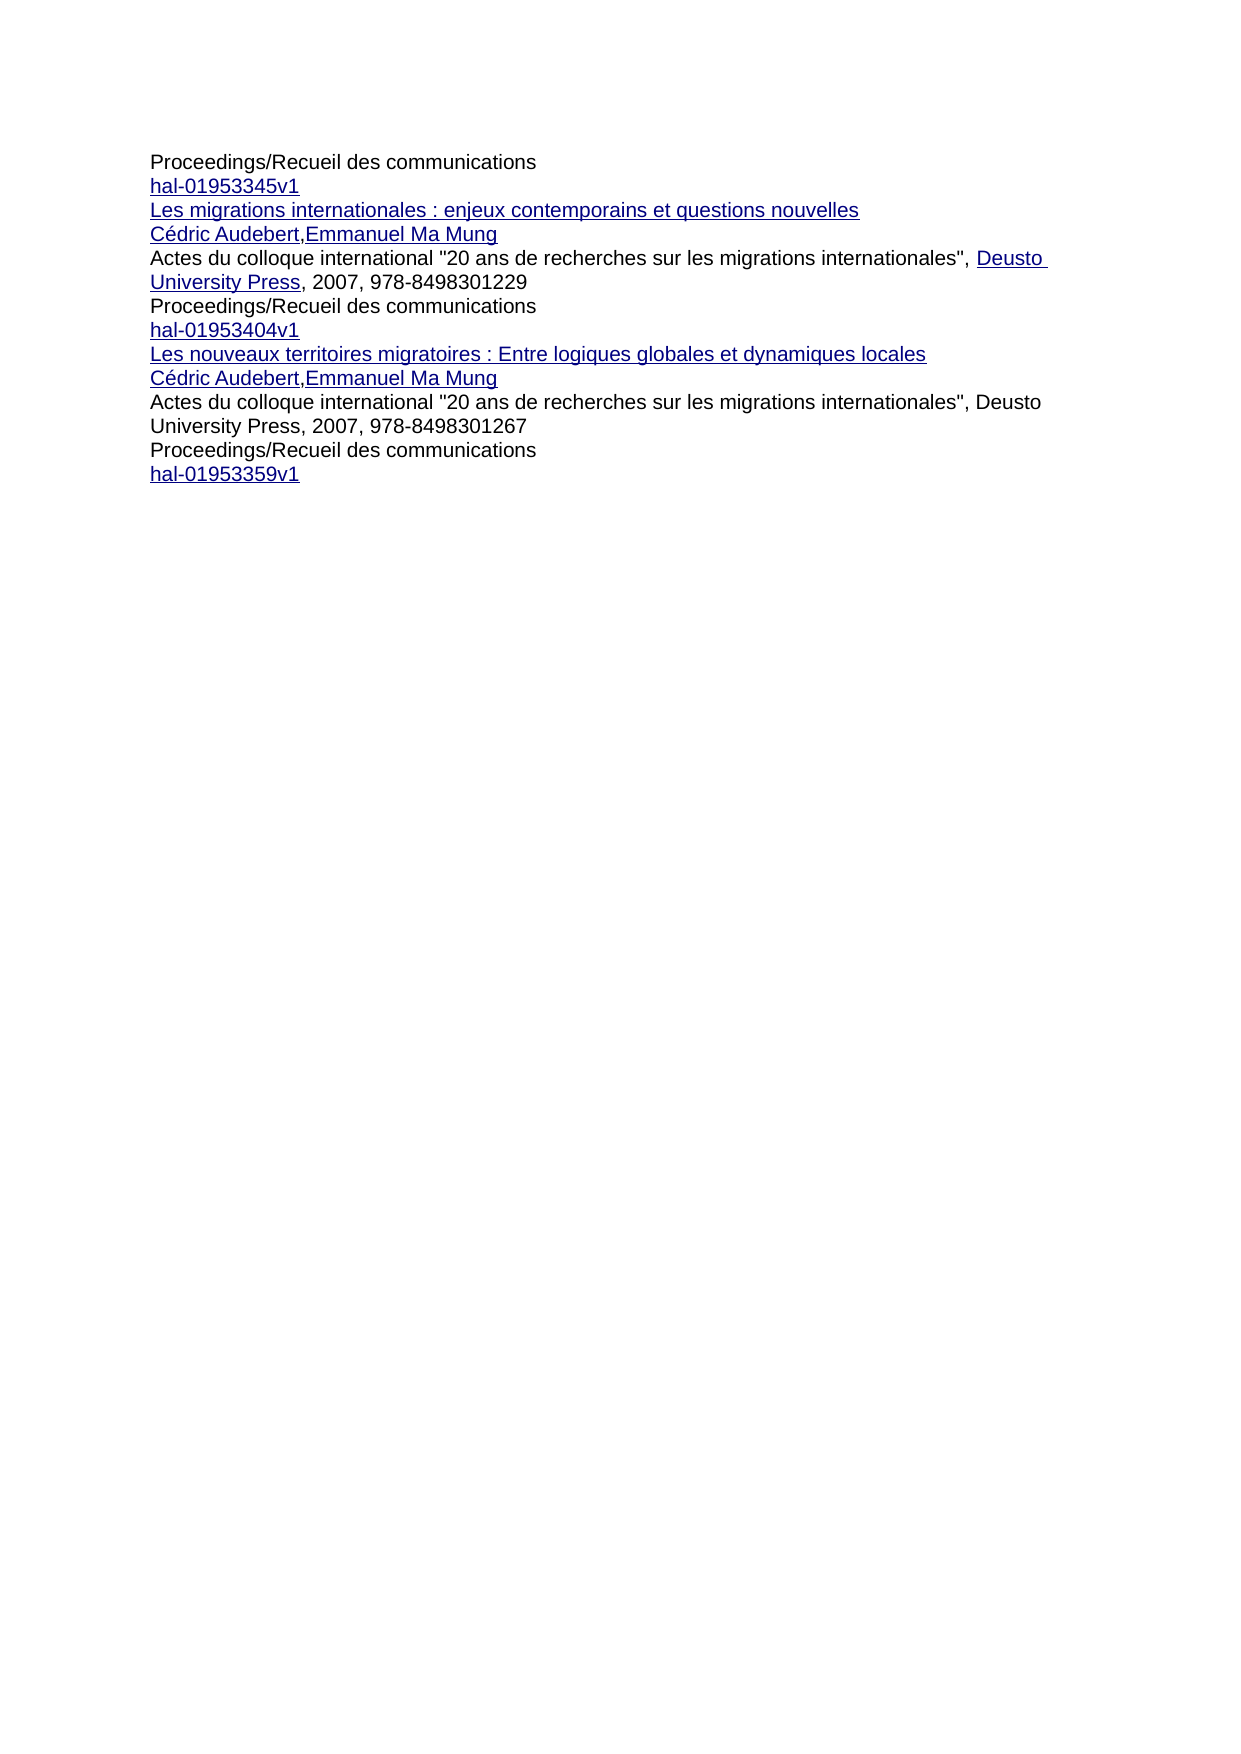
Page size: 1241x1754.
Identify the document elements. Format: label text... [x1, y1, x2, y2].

table_cell Les nouveaux territoires migratoires : Entre logiques globales et dynamiques locales Cédric Audebert,Emmanuel Ma Mung Actes du colloque international "20 ans de recherches sur les migrations internationales", Deusto University Press, 2007, 978-8498301267 Proceedings/Recueil des communications hal-01953359v1 [150, 342, 1090, 485]
table_cell Les migrations internationales : enjeux contemporains et questions nouvelles Cédric Audebert,Emmanuel Ma Mung Actes du colloque international "20 ans de recherches sur les migrations internationales", Deusto University Press, 2007, 978-8498301229 Proceedings/Recueil des communications hal-01953404v1 [150, 198, 1090, 342]
table_header Proceedings/Recueil des communications hal-01953345v1 [150, 150, 1090, 198]
